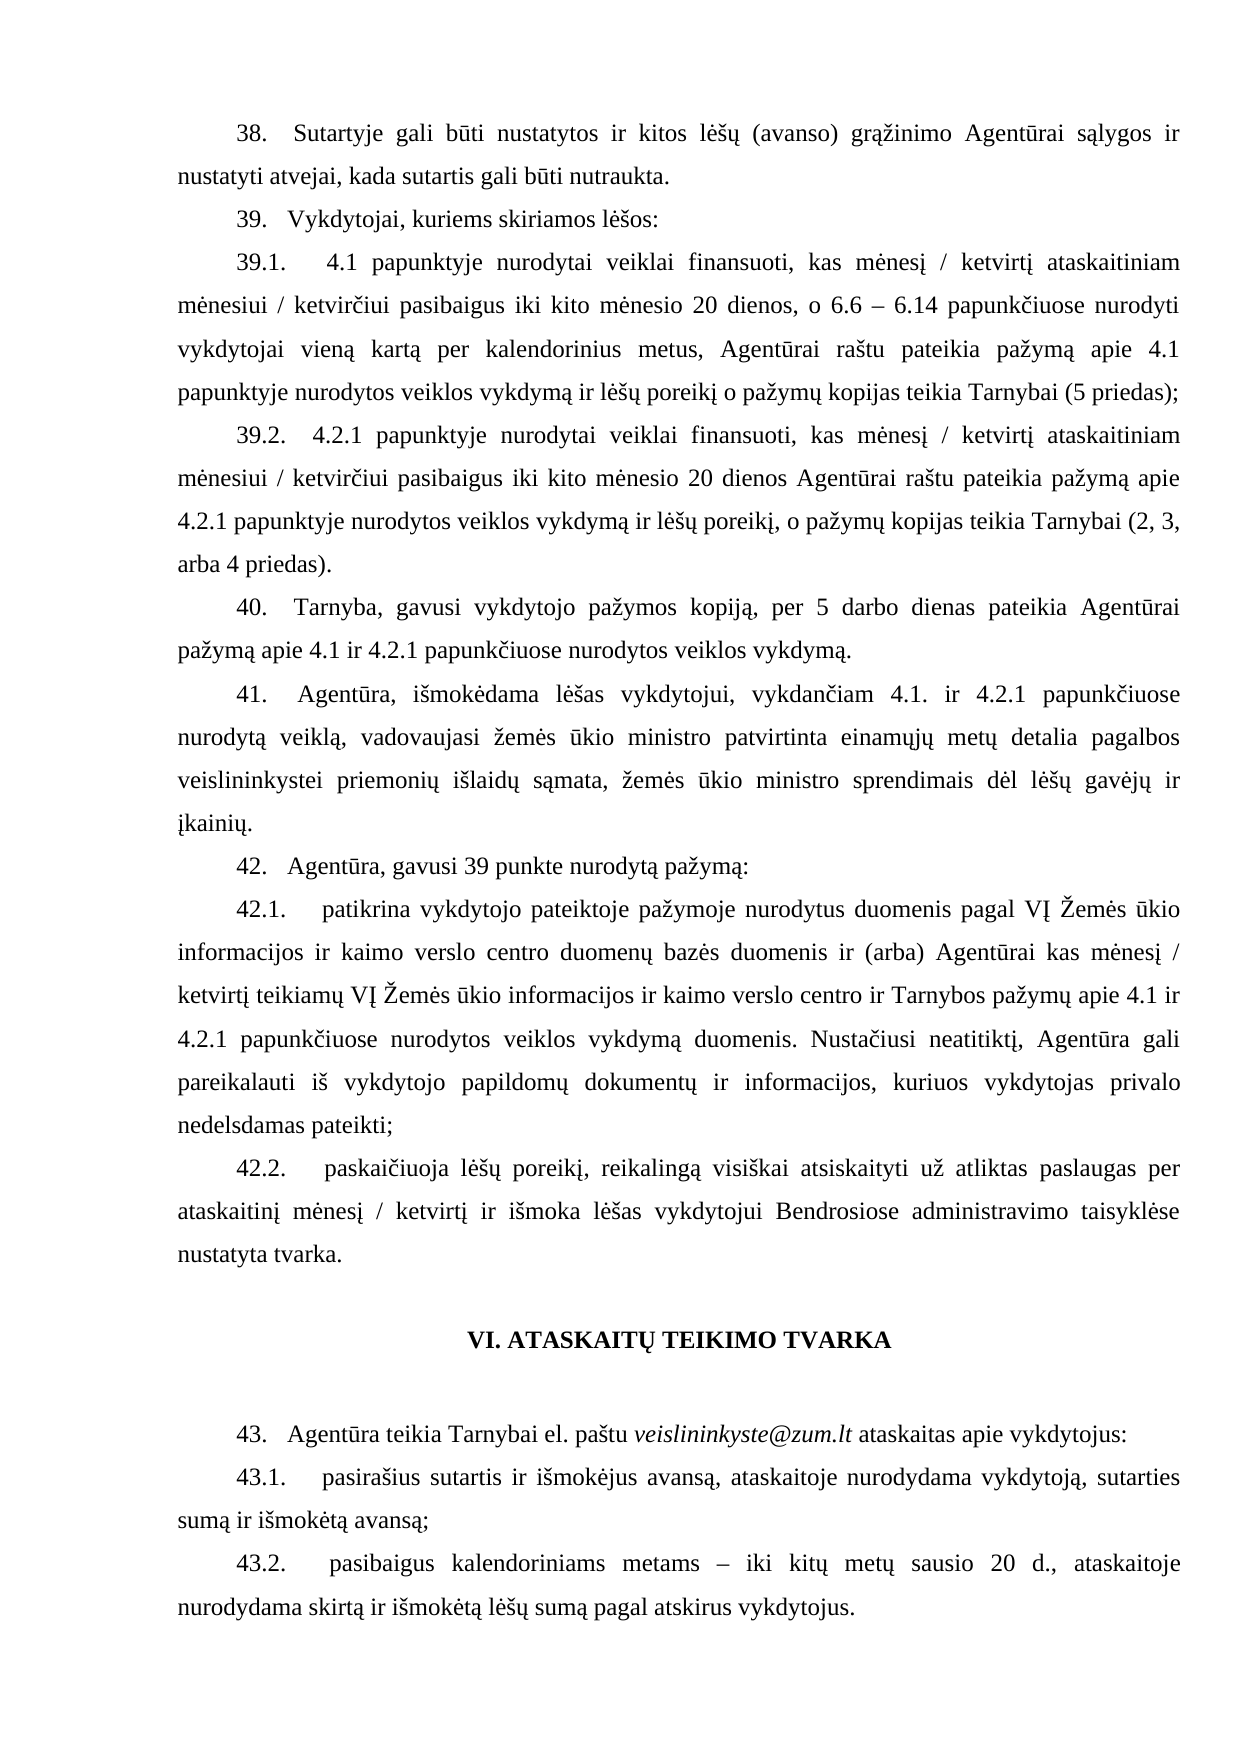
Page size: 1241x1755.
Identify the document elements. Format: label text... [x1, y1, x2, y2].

text 43.2. pasibaigus kalendoriniams metams – iki kitų metų sausio 20 d., ataskaitoje nurodydama skirtą ir išmokėtą lėšų sumą pagal atskirus vykdytojus. [177, 1548, 1181, 1620]
text 40. Tarnyba, gavusi vykdytojo pažymos kopiją, per 5 darbo dienas pateikia Agentūrai pažymą apie 4.1 ir 4.2.1 papunkčiuose nurodytos veiklos vykdymą. [177, 592, 1181, 664]
text 39. Vykdytojai, kuriems skiriamos lėšos: [177, 204, 1181, 233]
text 41. Agentūra, išmokėdama lėšas vykdytojui, vykdančiam 4.1. ir 4.2.1 papunkčiuose nurodytą veiklą, vadovaujasi žemės ūkio ministro patvirtinta einamųjų metų detalia pagalbos veislininkystei priemonių išlaidų sąmata, žemės ūkio ministro sprendimais dėl lėšų gavėjų ir įkainių. [177, 679, 1181, 837]
text 43. Agentūra teikia Tarnybai el. paštu veislininkyste@zum.lt ataskaitas apie vykdytojus: [177, 1419, 1181, 1448]
text 43.1. pasirašius sutartis ir išmokėjus avansą, ataskaitoje nurodydama vykdytoją, sutarties sumą ir išmokėtą avansą; [177, 1462, 1181, 1534]
text 38. Sutartyje gali būti nustatytos ir kitos lėšų (avanso) grąžinimo Agentūrai sąlygos ir nustatyti atvejai, kada sutartis gali būti nutraukta. [177, 118, 1181, 190]
text 42. Agentūra, gavusi 39 punkte nurodytą pažymą: [177, 851, 1181, 880]
text 42.2. paskaičiuoja lėšų poreikį, reikalingą visiškai atsiskaityti už atliktas paslaugas per ataskaitinį mėnesį / ketvirtį ir išmoka lėšas vykdytojui Bendrosiose administravimo taisyklėse nustatyta tvarka. [177, 1153, 1181, 1268]
text 39.1. 4.1 papunktyje nurodytai veiklai finansuoti, kas mėnesį / ketvirtį ataskaitiniam mėnesiui / ketvirčiui pasibaigus iki kito mėnesio 20 dienos, o 6.6 – 6.14 papunkčiuose nurodyti vykdytojai vieną kartą per kalendorinius metus, Agentūrai raštu pateikia pažymą apie 4.1 papunktyje nurodytos veiklos vykdymą ir lėšų poreikį o pažymų kopijas teikia Tarnybai (5 priedas); [177, 247, 1181, 406]
text VI. ATASKAITŲ TEIKIMO TVARKA [177, 1326, 1181, 1354]
text 42.1. patikrina vykdytojo pateiktoje pažymoje nurodytus duomenis pagal VĮ Žemės ūkio informacijos ir kaimo verslo centro duomenų bazės duomenis ir (arba) Agentūrai kas mėnesį / ketvirtį teikiamų VĮ Žemės ūkio informacijos ir kaimo verslo centro ir Tarnybos pažymų apie 4.1 ir 4.2.1 papunkčiuose nurodytos veiklos vykdymą duomenis. Nustačiusi neatitiktį, Agentūra gali pareikalauti iš vykdytojo papildomų dokumentų ir informacijos, kuriuos vykdytojas privalo nedelsdamas pateikti; [177, 894, 1181, 1139]
text 39.2. 4.2.1 papunktyje nurodytai veiklai finansuoti, kas mėnesį / ketvirtį ataskaitiniam mėnesiui / ketvirčiui pasibaigus iki kito mėnesio 20 dienos Agentūrai raštu pateikia pažymą apie 4.2.1 papunktyje nurodytos veiklos vykdymą ir lėšų poreikį, o pažymų kopijas teikia Tarnybai (2, 3, arba 4 priedas). [177, 420, 1181, 578]
